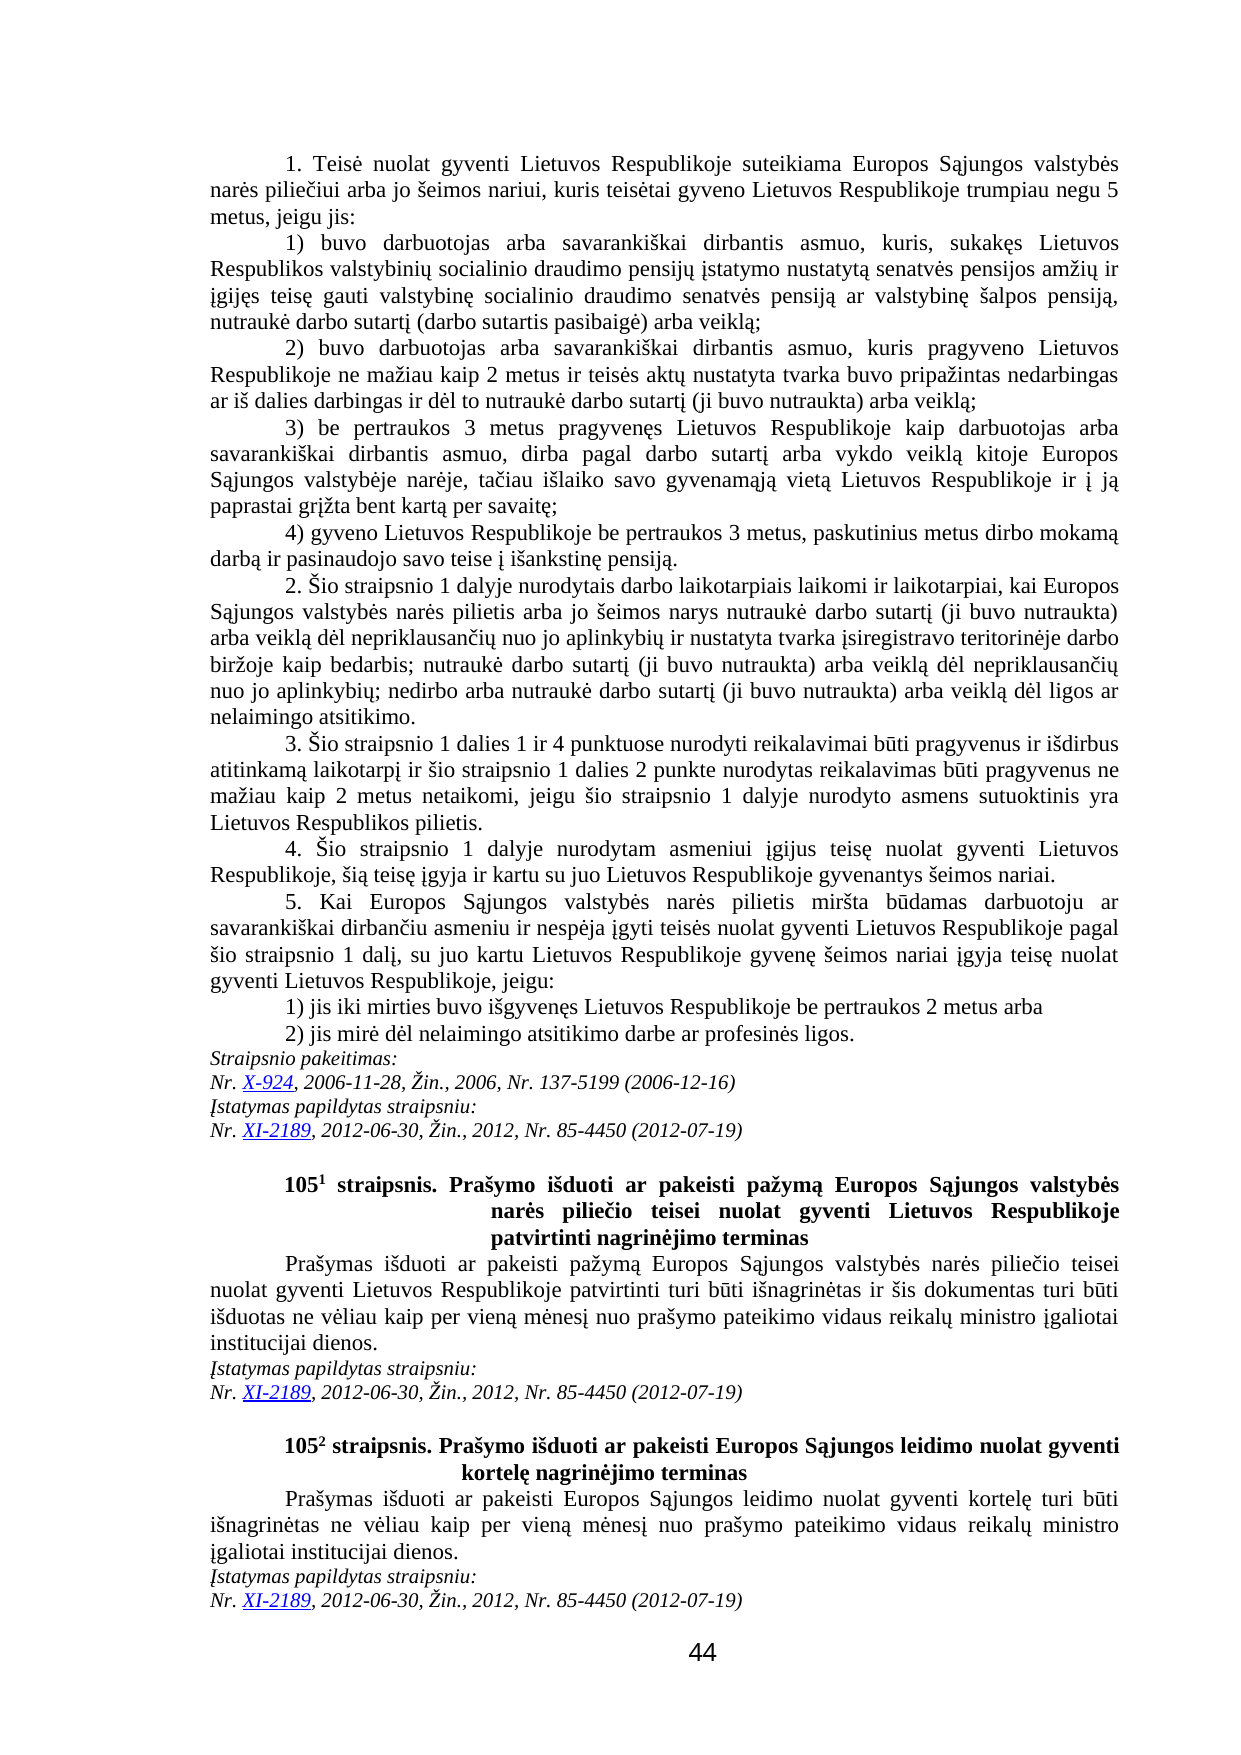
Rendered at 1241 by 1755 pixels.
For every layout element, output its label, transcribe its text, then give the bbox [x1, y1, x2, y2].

text 1052 straipsnis. Prašymo išduoti ar pakeisti Europos Sąjungos leidimo nuolat gyventi kortelę nagrinėjimo terminas [284, 1432, 1120, 1485]
text 1. Teisė nuolat gyventi Lietuvos Respublikoje suteikiama Europos Sąjungos valstybės narės piliečiui arba jo šeimos nariui, kuris teisėtai gyveno Lietuvos Respublikoje trumpiau negu 5 metus, jeigu jis: [210, 150, 1120, 229]
text Nr. XI-2189, 2012-06-30, Žin., 2012, Nr. 85-4450 (2012-07-19) [210, 1379, 1120, 1404]
text 1) jis iki mirties buvo išgyvenęs Lietuvos Respublikoje be pertraukos 2 metus arba [210, 993, 1120, 1020]
text Prašymas išduoti ar pakeisti Europos Sąjungos leidimo nuolat gyventi kortelę turi būti išnagrinėtas ne vėliau kaip per vieną mėnesį nuo prašymo pateikimo vidaus reikalų ministro įgaliotai institucijai dienos. [210, 1485, 1120, 1564]
text 4) gyveno Lietuvos Respublikoje be pertraukos 3 metus, paskutinius metus dirbo mokamą darbą ir pasinaudojo savo teise į išankstinę pensiją. [210, 519, 1120, 572]
text Straipsnio pakeitimas: [210, 1046, 1120, 1070]
text Prašymas išduoti ar pakeisti pažymą Europos Sąjungos valstybės narės piliečio teisei nuolat gyventi Lietuvos Respublikoje patvirtinti turi būti išnagrinėtas ir šis dokumentas turi būti išduotas ne vėliau kaip per vieną mėnesį nuo prašymo pateikimo vidaus reikalų ministro įgaliotai institucijai dienos. [210, 1250, 1120, 1356]
text Įstatymas papildytas straipsniu: [210, 1094, 1120, 1118]
text 2. Šio straipsnio 1 dalyje nurodytais darbo laikotarpiais laikomi ir laikotarpiai, kai Europos Sąjungos valstybės narės pilietis arba jo šeimos narys nutraukė darbo sutartį (ji buvo nutraukta) arba veiklą dėl nepriklausančių nuo jo aplinkybių ir nustatyta tvarka įsiregistravo teritorinėje darbo biržoje kaip bedarbis; nutraukė darbo sutartį (ji buvo nutraukta) arba veiklą dėl nepriklausančių nuo jo aplinkybių; nedirbo arba nutraukė darbo sutartį (ji buvo nutraukta) arba veiklą dėl ligos ar nelaimingo atsitikimo. [210, 572, 1120, 730]
text 3) be pertraukos 3 metus pragyvenęs Lietuvos Respublikoje kaip darbuotojas arba savarankiškai dirbantis asmuo, dirba pagal darbo sutartį arba vykdo veiklą kitoje Europos Sąjungos valstybėje narėje, tačiau išlaiko savo gyvenamąją vietą Lietuvos Respublikoje ir į ją paprastai grįžta bent kartą per savaitę; [210, 413, 1120, 519]
text 2) buvo darbuotojas arba savarankiškai dirbantis asmuo, kuris pragyveno Lietuvos Respublikoje ne mažiau kaip 2 metus ir teisės aktų nustatyta tvarka buvo pripažintas nedarbingas ar iš dalies darbingas ir dėl to nutraukė darbo sutartį (ji buvo nutraukta) arba veiklą; [210, 334, 1120, 413]
text 1) buvo darbuotojas arba savarankiškai dirbantis asmuo, kuris, sukakęs Lietuvos Respublikos valstybinių socialinio draudimo pensijų įstatymo nustatytą senatvės pensijos amžių ir įgijęs teisę gauti valstybinę socialinio draudimo senatvės pensiją ar valstybinę šalpos pensiją, nutraukė darbo sutartį (darbo sutartis pasibaigė) arba veiklą; [210, 229, 1120, 334]
text Įstatymas papildytas straipsniu: [210, 1564, 1120, 1588]
text Nr. XI-2189, 2012-06-30, Žin., 2012, Nr. 85-4450 (2012-07-19) [210, 1588, 1120, 1612]
text 2) jis mirė dėl nelaimingo atsitikimo darbe ar profesinės ligos. [210, 1020, 1120, 1046]
text Įstatymas papildytas straipsniu: [210, 1356, 1120, 1379]
text Nr. XI-2189, 2012-06-30, Žin., 2012, Nr. 85-4450 (2012-07-19) [210, 1118, 1120, 1142]
text Nr. X-924, 2006-11-28, Žin., 2006, Nr. 137-5199 (2006-12-16) [210, 1070, 1120, 1094]
text 1051 straipsnis. Prašymo išduoti ar pakeisti pažymą Europos Sąjungos valstybės narės piliečio teisei nuolat gyventi Lietuvos Respublikoje patvirtinti nagrinėjimo terminas [284, 1171, 1120, 1250]
text 3. Šio straipsnio 1 dalies 1 ir 4 punktuose nurodyti reikalavimai būti pragyvenus ir išdirbus atitinkamą laikotarpį ir šio straipsnio 1 dalies 2 punkte nurodytas reikalavimas būti pragyvenus ne mažiau kaip 2 metus netaikomi, jeigu šio straipsnio 1 dalyje nurodyto asmens sutuoktinis yra Lietuvos Respublikos pilietis. [210, 730, 1120, 835]
text 5. Kai Europos Sąjungos valstybės narės pilietis miršta būdamas darbuotoju ar savarankiškai dirbančiu asmeniu ir nespėja įgyti teisės nuolat gyventi Lietuvos Respublikoje pagal šio straipsnio 1 dalį, su juo kartu Lietuvos Respublikoje gyvenę šeimos nariai įgyja teisę nuolat gyventi Lietuvos Respublikoje, jeigu: [210, 888, 1120, 993]
text 4. Šio straipsnio 1 dalyje nurodytam asmeniui įgijus teisę nuolat gyventi Lietuvos Respublikoje, šią teisę įgyja ir kartu su juo Lietuvos Respublikoje gyvenantys šeimos nariai. [210, 835, 1120, 888]
